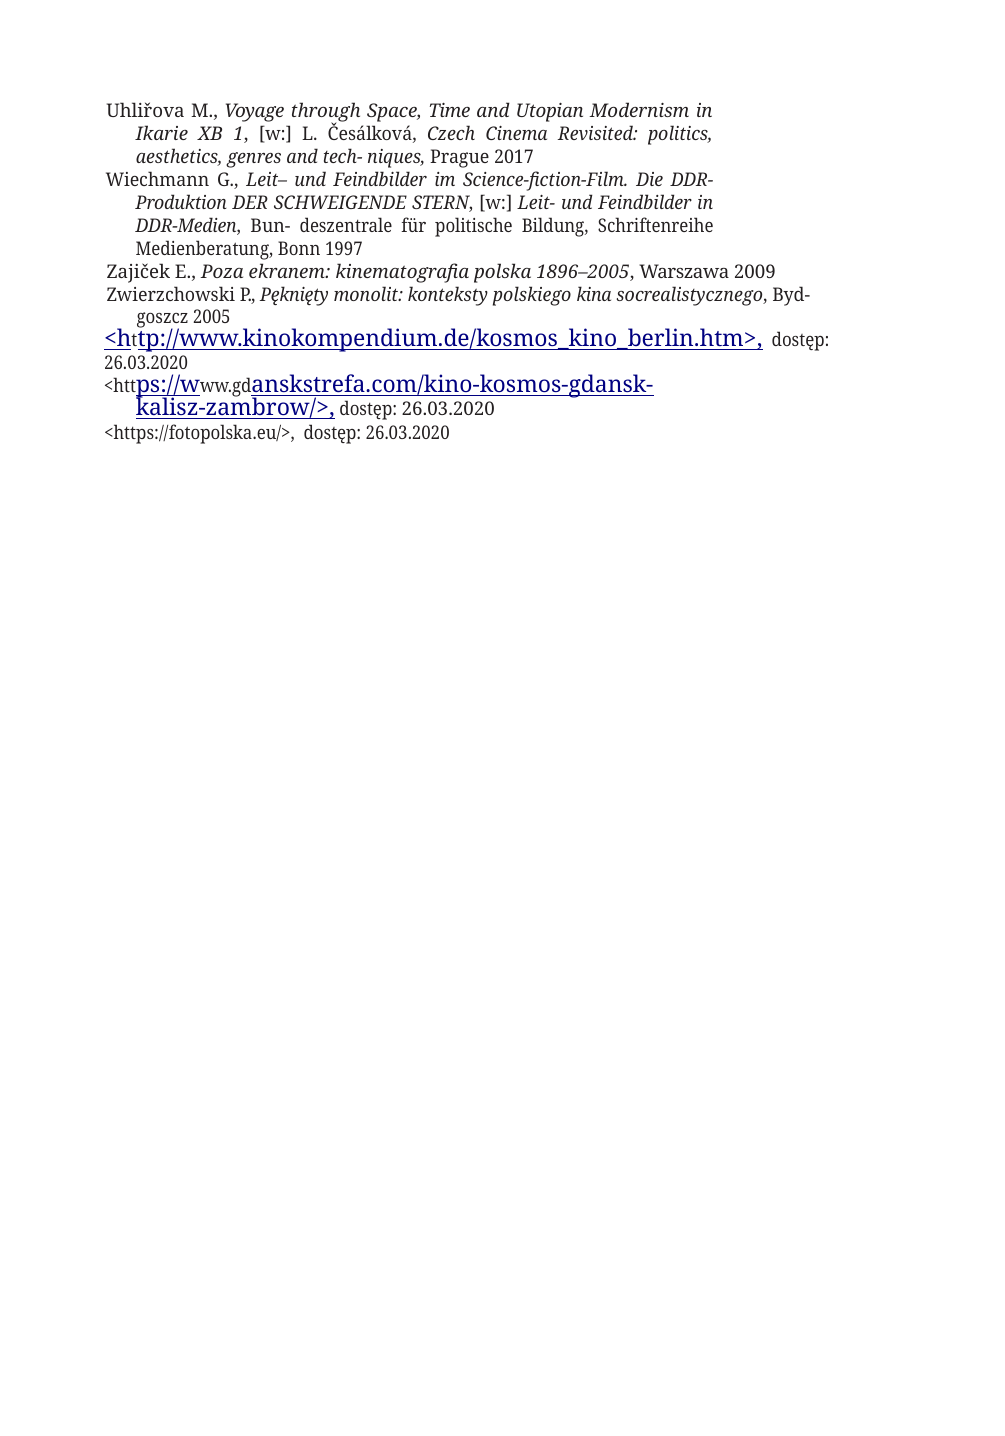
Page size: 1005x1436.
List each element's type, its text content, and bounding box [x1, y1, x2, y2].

text Zajiček E., Poza ekranem: kinematografia polska 1896–2005, Warszawa 2009 Zwierzchowski P., Pęknięty monolit: konteksty polskiego kina socrealistycznego, Byd- [106, 260, 818, 306]
text <http://www.kinokompendium.de/kosmos_kino_berlin.htm>, dostęp: 26.03.2020 [104, 328, 864, 374]
text <https://fotopolska.eu/>, dostęp: 26.03.2020 [104, 420, 864, 444]
text Wiechmann G., Leit– und Feindbilder im Science-fiction-Film. Die DDR-Produktion DER SCHWEIGENDE STERN, [w:] Leit- und Feindbilder in DDR-Medien, Bun- deszentrale für politische Bildung, Schriftenreihe Medienberatung, Bonn 1997 [105, 168, 713, 260]
text Uhliřova M., Voyage through Space, Time and Utopian Modernism in Ikarie XB 1, [w:] L. Česálková, Czech Cinema Revisited: politics, aesthetics, genres and tech- niques, Prague 2017 [106, 99, 713, 168]
text <https://www.gdanskstrefa.com/kino-kosmos-gdansk-kalisz-zambrow/>, dostęp: 26.03.2020 [104, 374, 709, 420]
text goszcz 2005 [136, 306, 864, 328]
